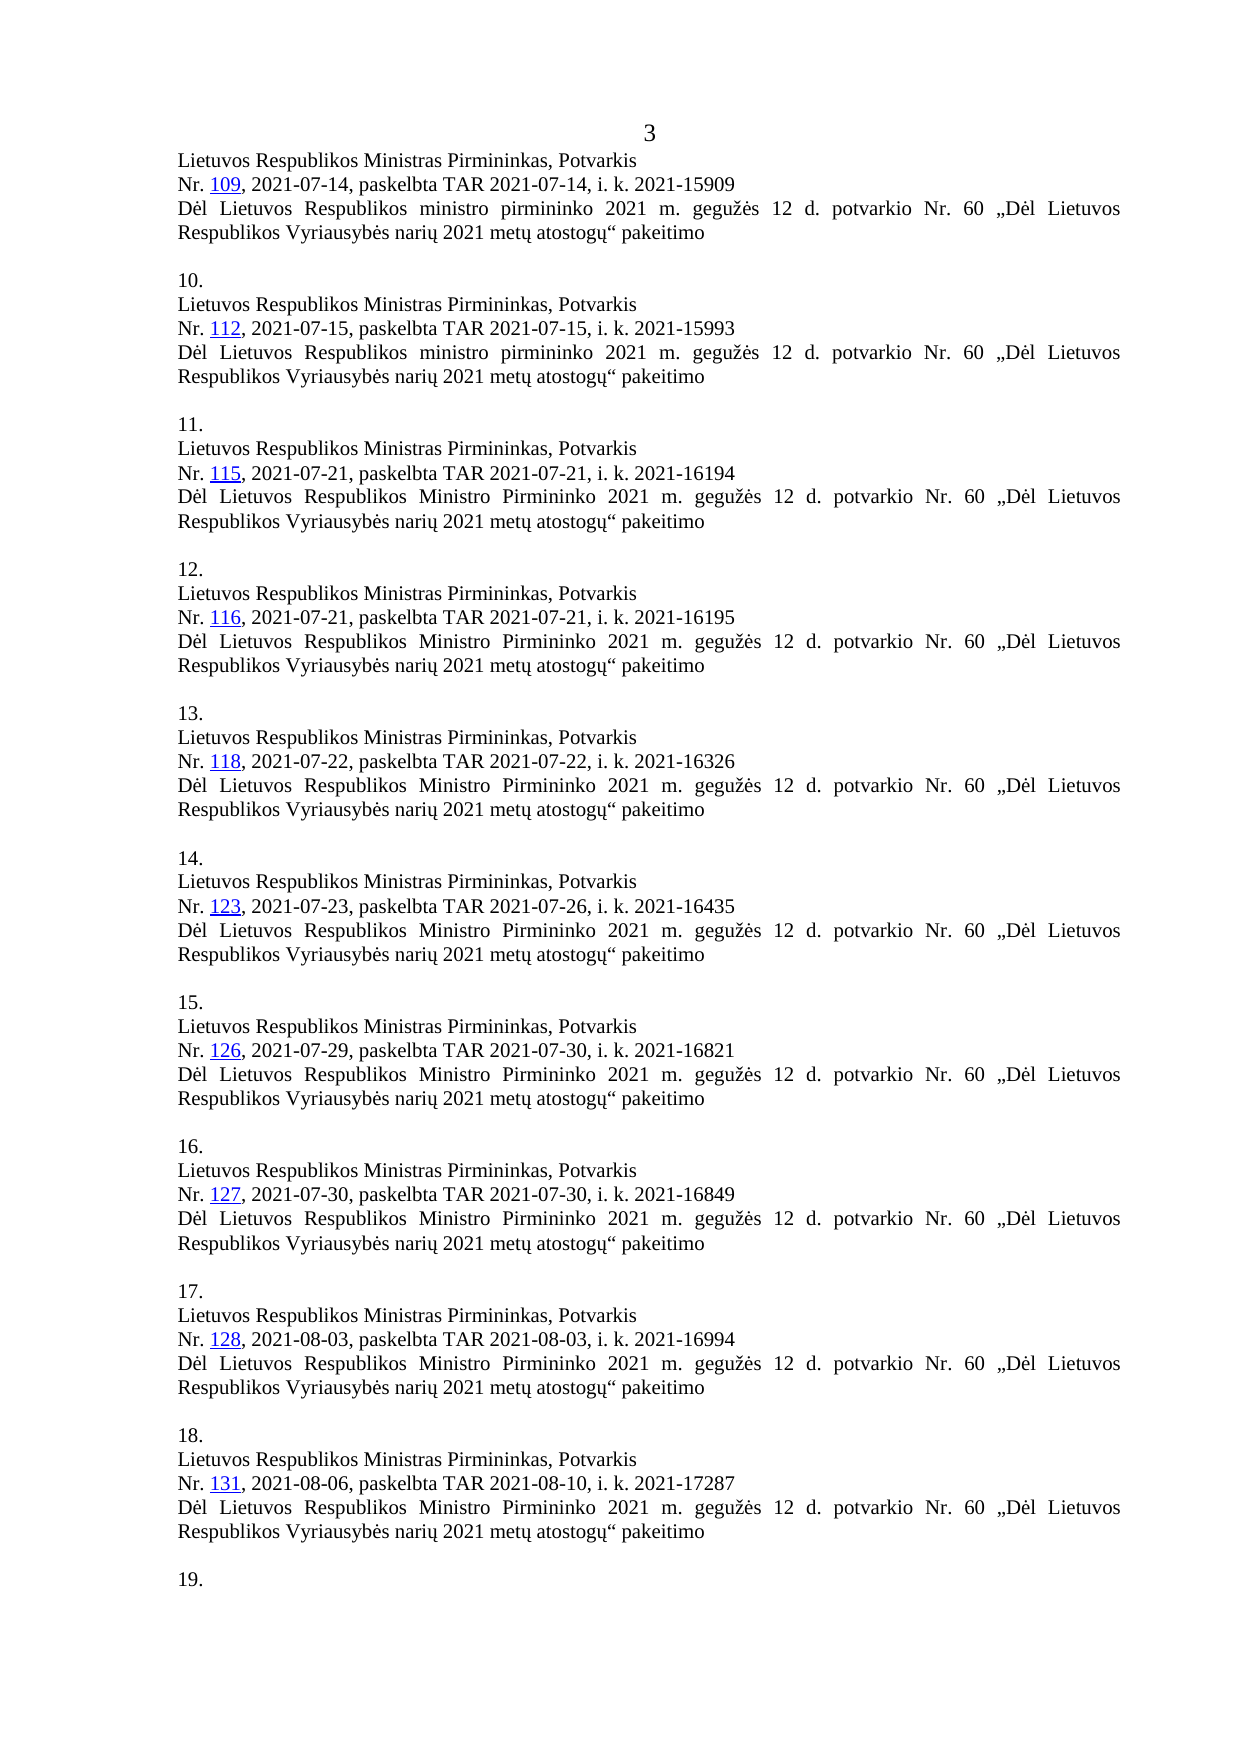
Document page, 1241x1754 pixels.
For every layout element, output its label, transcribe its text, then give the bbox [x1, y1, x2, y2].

text Lietuvos Respublikos Ministras Pirmininkas, Potvarkis [177, 436, 1122, 460]
text Dėl Lietuvos Respublikos Ministro Pirmininko 2021 m. gegužės 12 d. potvarkio Nr. 60 „Dėl Lietuvos Respublikos Vyriausybės narių 2021 metų atostogų“ pakeitimo [177, 1206, 1122, 1254]
text Dėl Lietuvos Respublikos ministro pirmininko 2021 m. gegužės 12 d. potvarkio Nr. 60 „Dėl Lietuvos Respublikos Vyriausybės narių 2021 metų atostogų“ pakeitimo [177, 196, 1122, 244]
text Dėl Lietuvos Respublikos Ministro Pirmininko 2021 m. gegužės 12 d. potvarkio Nr. 60 „Dėl Lietuvos Respublikos Vyriausybės narių 2021 metų atostogų“ pakeitimo [177, 1062, 1122, 1110]
text Lietuvos Respublikos Ministras Pirmininkas, Potvarkis [177, 581, 1122, 605]
text Dėl Lietuvos Respublikos ministro pirmininko 2021 m. gegužės 12 d. potvarkio Nr. 60 „Dėl Lietuvos Respublikos Vyriausybės narių 2021 metų atostogų“ pakeitimo [177, 340, 1122, 388]
text Lietuvos Respublikos Ministras Pirmininkas, Potvarkis [177, 1014, 1122, 1038]
text Lietuvos Respublikos Ministras Pirmininkas, Potvarkis [177, 1447, 1122, 1471]
text Dėl Lietuvos Respublikos Ministro Pirmininko 2021 m. gegužės 12 d. potvarkio Nr. 60 „Dėl Lietuvos Respublikos Vyriausybės narių 2021 metų atostogų“ pakeitimo [177, 773, 1122, 821]
text Dėl Lietuvos Respublikos Ministro Pirmininko 2021 m. gegužės 12 d. potvarkio Nr. 60 „Dėl Lietuvos Respublikos Vyriausybės narių 2021 metų atostogų“ pakeitimo [177, 918, 1122, 966]
text Lietuvos Respublikos Ministras Pirmininkas, Potvarkis [177, 148, 1122, 172]
text Dėl Lietuvos Respublikos Ministro Pirmininko 2021 m. gegužės 12 d. potvarkio Nr. 60 „Dėl Lietuvos Respublikos Vyriausybės narių 2021 metų atostogų“ pakeitimo [177, 629, 1122, 677]
text 18. [177, 1423, 1122, 1447]
text 19. [177, 1567, 1122, 1591]
text Dėl Lietuvos Respublikos Ministro Pirmininko 2021 m. gegužės 12 d. potvarkio Nr. 60 „Dėl Lietuvos Respublikos Vyriausybės narių 2021 metų atostogų“ pakeitimo [177, 484, 1122, 533]
text Nr. 112, 2021-07-15, paskelbta TAR 2021-07-15, i. k. 2021-15993 [177, 316, 1122, 340]
text Lietuvos Respublikos Ministras Pirmininkas, Potvarkis [177, 725, 1122, 749]
text Nr. 126, 2021-07-29, paskelbta TAR 2021-07-30, i. k. 2021-16821 [177, 1038, 1122, 1062]
text Nr. 123, 2021-07-23, paskelbta TAR 2021-07-26, i. k. 2021-16435 [177, 893, 1122, 918]
text Lietuvos Respublikos Ministras Pirmininkas, Potvarkis [177, 1158, 1122, 1182]
text Nr. 127, 2021-07-30, paskelbta TAR 2021-07-30, i. k. 2021-16849 [177, 1182, 1122, 1206]
text Dėl Lietuvos Respublikos Ministro Pirmininko 2021 m. gegužės 12 d. potvarkio Nr. 60 „Dėl Lietuvos Respublikos Vyriausybės narių 2021 metų atostogų“ pakeitimo [177, 1495, 1122, 1543]
text Lietuvos Respublikos Ministras Pirmininkas, Potvarkis [177, 869, 1122, 893]
text Nr. 109, 2021-07-14, paskelbta TAR 2021-07-14, i. k. 2021-15909 [177, 172, 1122, 196]
text 17. [177, 1278, 1122, 1303]
text Nr. 115, 2021-07-21, paskelbta TAR 2021-07-21, i. k. 2021-16194 [177, 460, 1122, 484]
text Lietuvos Respublikos Ministras Pirmininkas, Potvarkis [177, 292, 1122, 316]
text 12. [177, 557, 1122, 581]
text Nr. 118, 2021-07-22, paskelbta TAR 2021-07-22, i. k. 2021-16326 [177, 749, 1122, 773]
text 13. [177, 701, 1122, 725]
text Dėl Lietuvos Respublikos Ministro Pirmininko 2021 m. gegužės 12 d. potvarkio Nr. 60 „Dėl Lietuvos Respublikos Vyriausybės narių 2021 metų atostogų“ pakeitimo [177, 1351, 1122, 1399]
text 15. [177, 990, 1122, 1014]
text Nr. 128, 2021-08-03, paskelbta TAR 2021-08-03, i. k. 2021-16994 [177, 1327, 1122, 1351]
text Nr. 131, 2021-08-06, paskelbta TAR 2021-08-10, i. k. 2021-17287 [177, 1471, 1122, 1495]
text 14. [177, 845, 1122, 869]
text 11. [177, 412, 1122, 436]
text 16. [177, 1134, 1122, 1158]
text Lietuvos Respublikos Ministras Pirmininkas, Potvarkis [177, 1303, 1122, 1327]
text Nr. 116, 2021-07-21, paskelbta TAR 2021-07-21, i. k. 2021-16195 [177, 605, 1122, 629]
text 10. [177, 268, 1122, 292]
